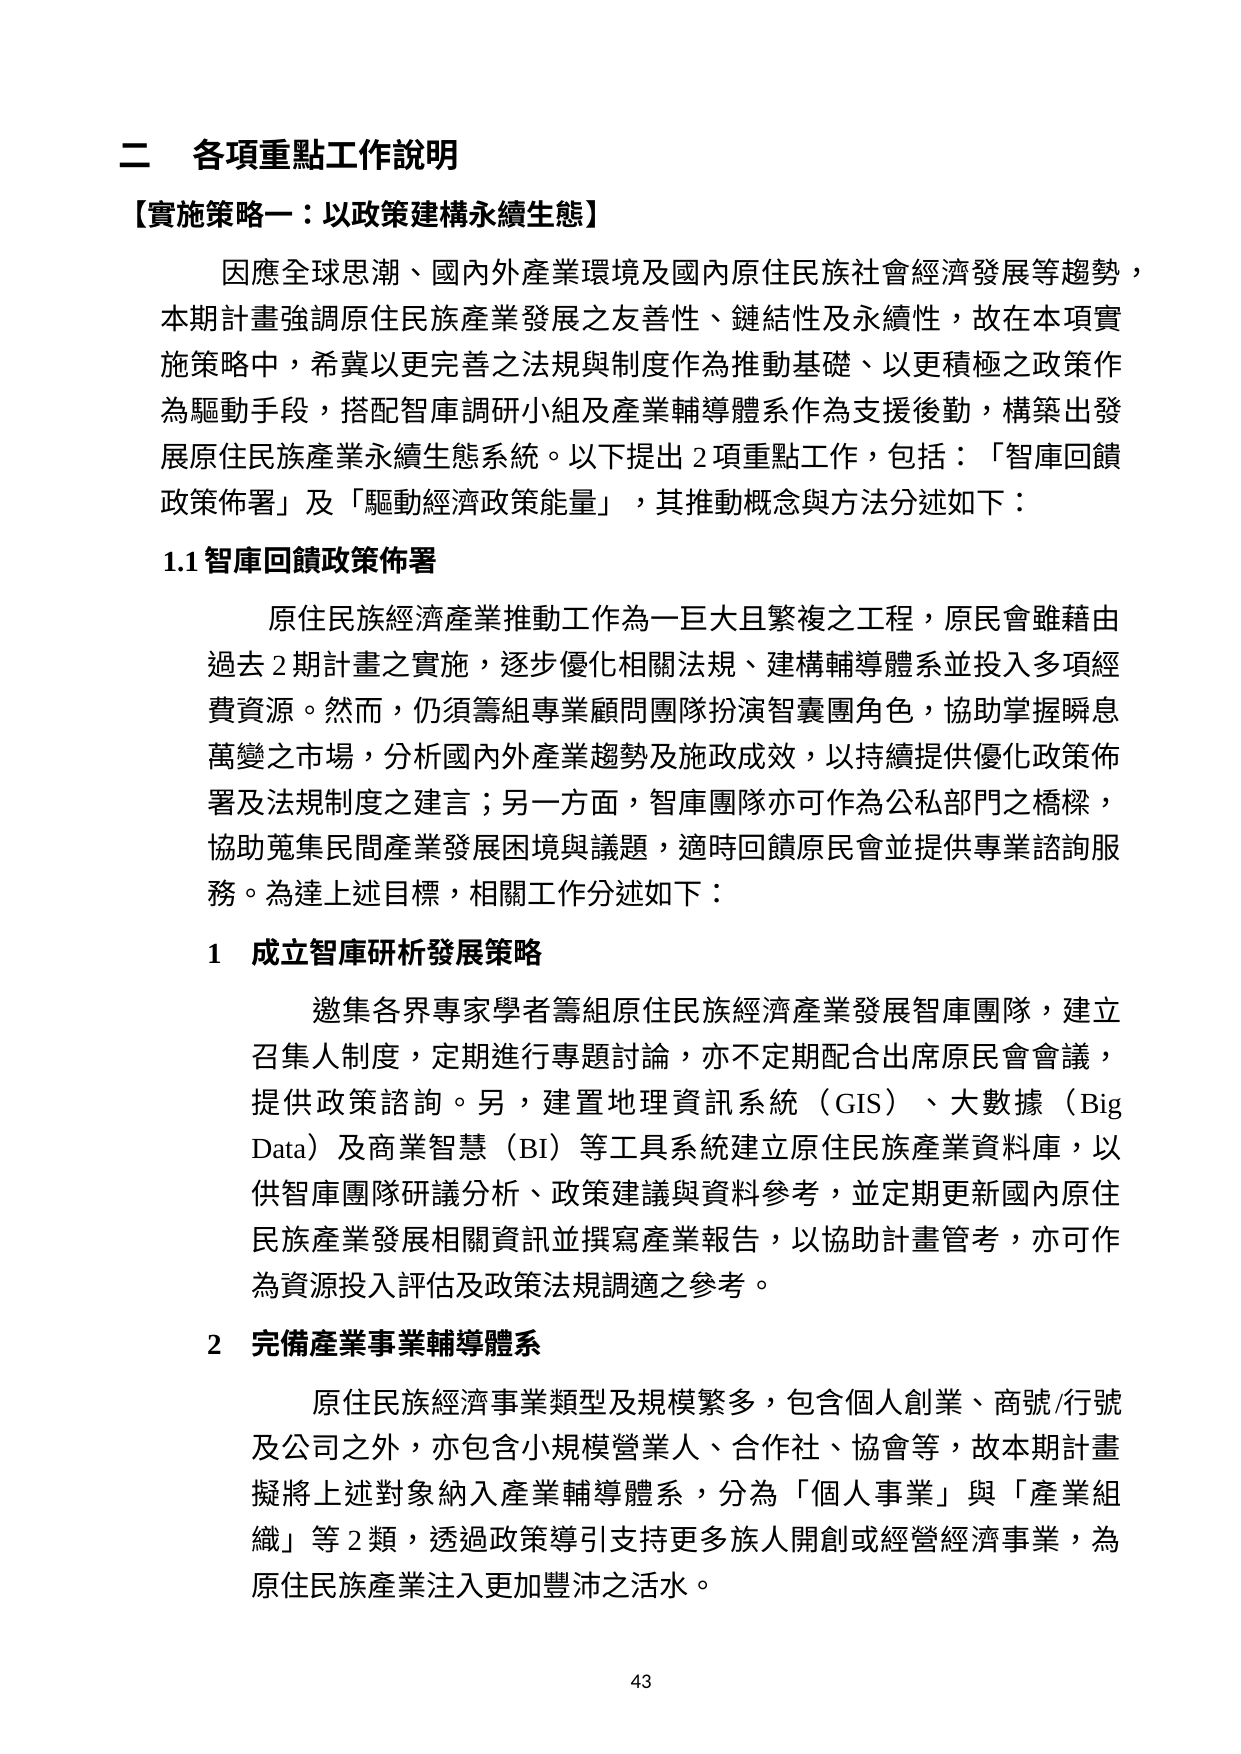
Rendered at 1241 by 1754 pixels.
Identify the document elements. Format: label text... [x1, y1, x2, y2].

list 完備產業事業輔導體系 [207, 1318, 1122, 1364]
text 因應全球思潮、國內外產業環境及國內原住民族社會經濟發展等趨勢，本期計畫強調原住民族產業發展之友善性、鏈結性及永續性，故在本項實施策略中，希冀以更完善之法規與制度作為推動基礎、以更積極之政策作為驅動手段，搭配智庫調研小組及產業輔導體系作為支援後勤，構築出發展原住民族產業永續生態系統。以下提出2項重點工作，包括：「智庫回饋政策佈署」及「驅動經濟政策能量」，其推動概念與方法分述如下： [160, 247, 1122, 522]
text 原住民族經濟事業類型及規模繁多，包含個人創業、商號/行號及公司之外，亦包含小規模營業人、合作社、協會等，故本期計畫擬將上述對象納入產業輔導體系，分為「個人事業」與「產業組織」等2類，透過政策導引支持更多族人開創或經營經濟事業，為原住民族產業注入更加豐沛之活水。 [251, 1376, 1122, 1606]
subtitle 各項重點工作說明 [118, 131, 1122, 176]
text 邀集各界專家學者籌組原住民族經濟產業發展智庫團隊，建立召集人制度，定期進行專題討論，亦不定期配合出席原民會會議，提供政策諮詢。另，建置地理資訊系統（GIS）、大數據（Big Data）及商業智慧（BI）等工具系統建立原住民族產業資料庫，以供智庫團隊研議分析、政策建議與資料參考，並定期更新國內原住民族產業發展相關資訊並撰寫產業報告，以協助計畫管考，亦可作為資源投入評估及政策法規調適之參考。 [251, 985, 1122, 1306]
text 原住民族經濟產業推動工作為一巨大且繁複之工程，原民會雖藉由過去2期計畫之實施，逐步優化相關法規、建構輔導體系並投入多項經費資源。然而，仍須籌組專業顧問團隊扮演智囊團角色，協助掌握瞬息萬變之市場，分析國內外產業趨勢及施政成效，以持續提供優化政策佈署及法規制度之建言；另一方面，智庫團隊亦可作為公私部門之橋樑，協助蒐集民間產業發展困境與議題，適時回饋原民會並提供專業諮詢服務。為達上述目標，相關工作分述如下： [207, 593, 1122, 914]
text 【實施策略一：以政策建構永續生態】 [118, 189, 1122, 235]
list 成立智庫研析發展策略 [207, 926, 1122, 972]
text 1.1智庫回饋政策佈署 [162, 535, 1122, 581]
